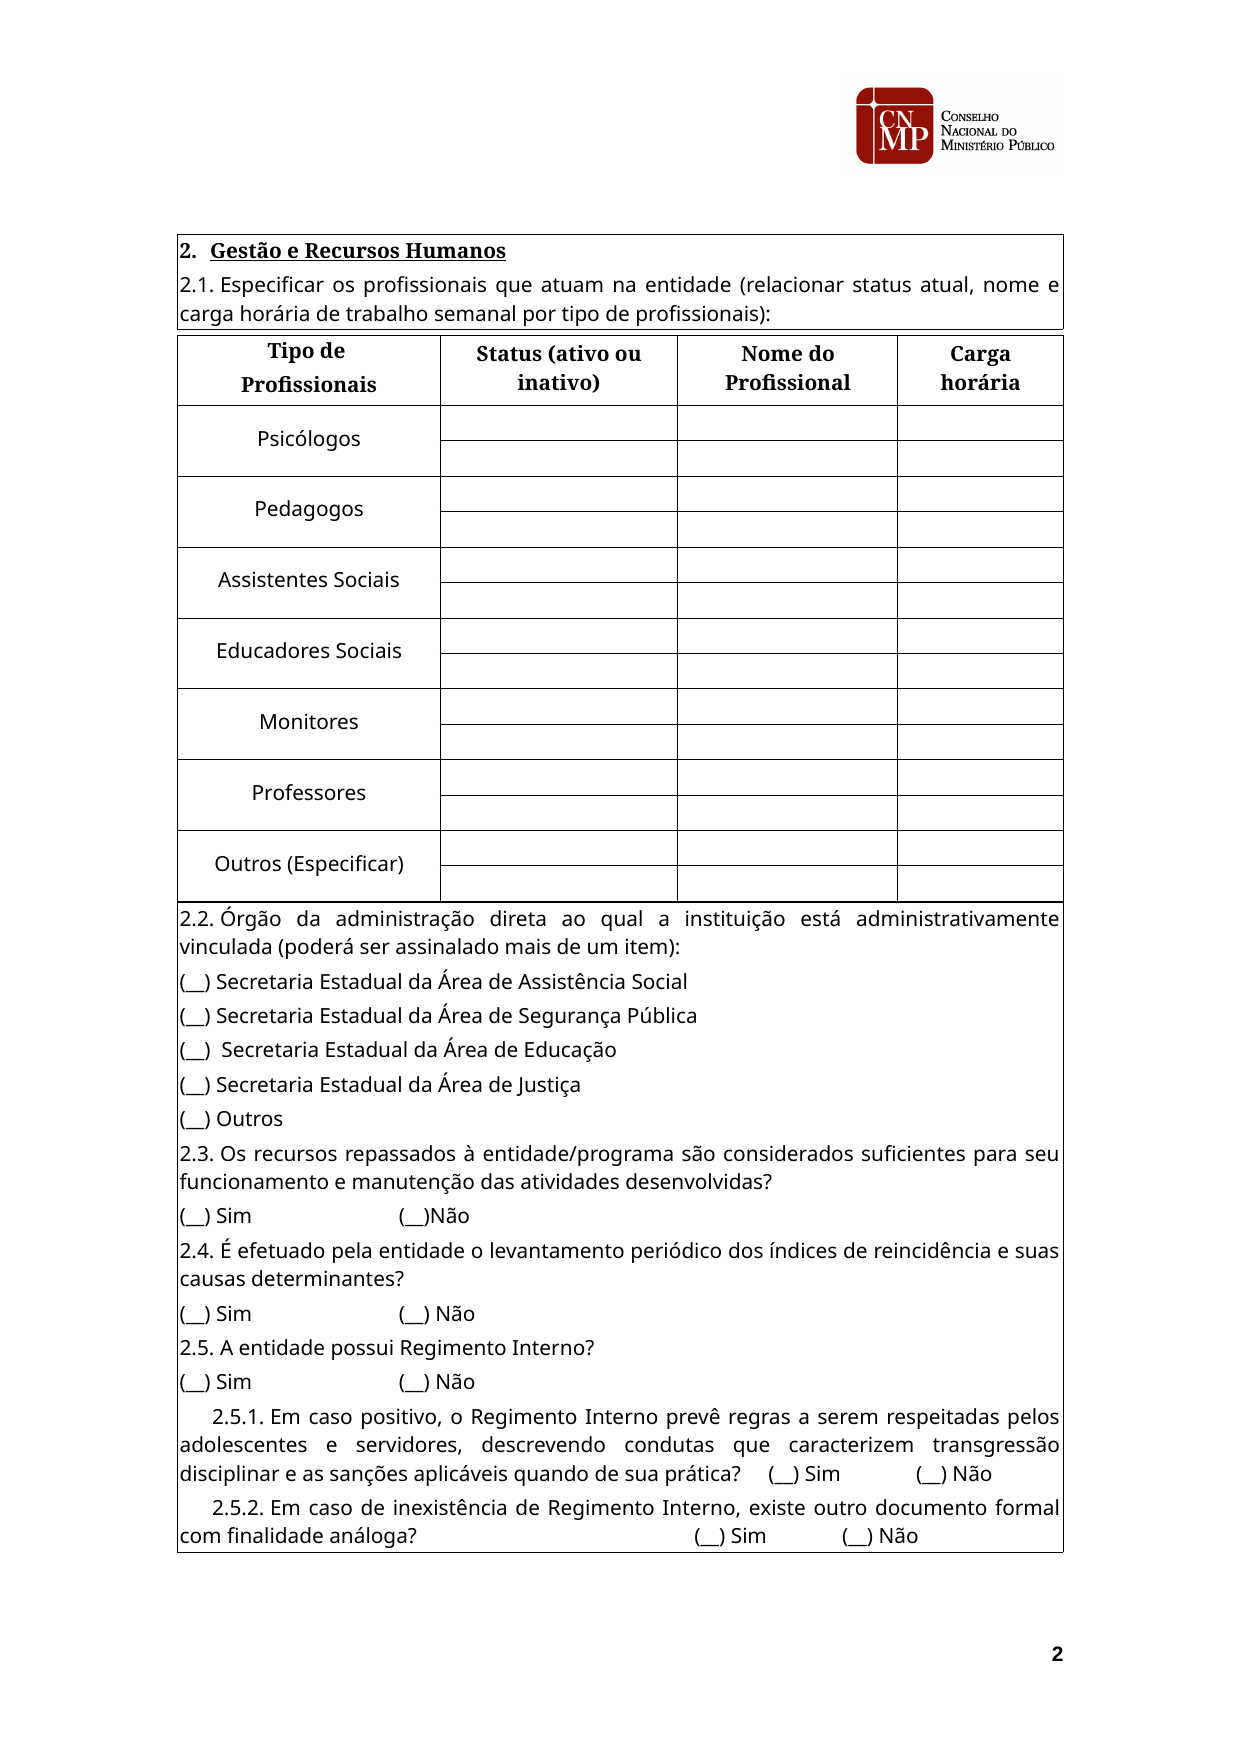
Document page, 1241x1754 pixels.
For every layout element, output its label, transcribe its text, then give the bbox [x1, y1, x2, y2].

table_header Status (ativo ou inativo) [441, 336, 677, 405]
table_cell [898, 796, 1063, 830]
table_cell Professores [178, 760, 440, 830]
table_cell [678, 583, 897, 617]
text (__) Secretaria Estadual da Área de Assistência Social [178, 965, 1063, 995]
table_cell [441, 760, 677, 794]
list (__) Sim (__) Não [178, 1365, 1063, 1396]
text (__) Secretaria Estadual da Área de Justiça [178, 1068, 1063, 1098]
table_cell [678, 725, 897, 759]
table_cell [898, 619, 1063, 653]
list (__) Sim (__)Não [178, 1199, 1063, 1230]
table_cell [898, 760, 1063, 794]
table_cell [441, 406, 677, 440]
table_cell Outros (Especificar) [178, 831, 440, 901]
table_cell [898, 548, 1063, 582]
table_cell [441, 831, 677, 865]
table_cell [898, 725, 1063, 759]
table_cell [678, 866, 897, 901]
table_cell [898, 866, 1063, 901]
table_cell [678, 654, 897, 688]
list Especificar os profissionais que atuam na entidade (relacionar status atual, nome e carga horária de trabalho semanal por tipo de profissionais): [178, 268, 1063, 329]
table_cell [441, 441, 677, 476]
table_cell Educadores Sociais [178, 619, 440, 688]
table_cell [898, 831, 1063, 865]
table_cell [678, 406, 897, 440]
table_header Nome do Profissional [678, 336, 897, 405]
text (__) Secretaria Estadual da Área de Educação [178, 1033, 1063, 1064]
table_cell [898, 406, 1063, 440]
table_cell [441, 512, 677, 547]
table_cell [441, 725, 677, 759]
list Gestão e Recursos Humanos [178, 235, 1063, 264]
list Os recursos repassados à entidade/programa são considerados suficientes para seu funcionamento e manutenção das atividades desenvolvidas? [178, 1137, 1063, 1196]
table_header Tipo de Profissionais [178, 336, 440, 405]
table_cell [678, 477, 897, 511]
table_cell [441, 619, 677, 653]
table_cell Monitores [178, 689, 440, 759]
text (__) Secretaria Estadual da Área de Segurança Pública [178, 999, 1063, 1030]
table_cell [678, 619, 897, 653]
table_cell [898, 477, 1063, 511]
table_cell [441, 477, 677, 511]
list É efetuado pela entidade o levantamento periódico dos índices de reincidência e suas causas determinantes? [178, 1234, 1063, 1293]
table_cell [898, 654, 1063, 688]
list Órgão da administração direta ao qual a instituição está administrativamente vinculada (poderá ser assinalado mais de um item): [178, 903, 1063, 961]
table_header Carga horária [898, 336, 1063, 405]
list Em caso positivo, o Regimento Interno prevê regras a serem respeitadas pelos adolescentes e servidores, descrevendo condutas que caracterizem transgressão disciplinar e as sanções aplicáveis quando de sua prática? (__) Sim (__) Não [178, 1400, 1063, 1487]
list Em caso de inexistência de Regimento Interno, existe outro documento formal com finalidade análoga? (__) Sim (__) Não [178, 1491, 1063, 1552]
table_cell Psicólogos [178, 406, 440, 476]
list (__) Sim (__) Não [178, 1297, 1063, 1327]
table_cell [441, 583, 677, 617]
table_cell [678, 689, 897, 724]
table_cell [441, 654, 677, 688]
table_cell [678, 548, 897, 582]
table_cell [678, 760, 897, 794]
table_cell [898, 441, 1063, 476]
table_cell [898, 512, 1063, 547]
table_cell [678, 441, 897, 476]
table_cell [441, 866, 677, 901]
table_cell [441, 689, 677, 724]
picture [843, 75, 1063, 176]
table_cell [441, 796, 677, 830]
table_cell Pedagogos [178, 477, 440, 547]
table_cell [898, 583, 1063, 617]
text (__) Outros [178, 1102, 1063, 1133]
table_cell [678, 796, 897, 830]
table_cell [678, 831, 897, 865]
table_cell [678, 512, 897, 547]
list A entidade possui Regimento Interno? [178, 1331, 1063, 1362]
table_cell [441, 548, 677, 582]
table_cell Assistentes Sociais [178, 548, 440, 617]
table_cell [898, 689, 1063, 724]
